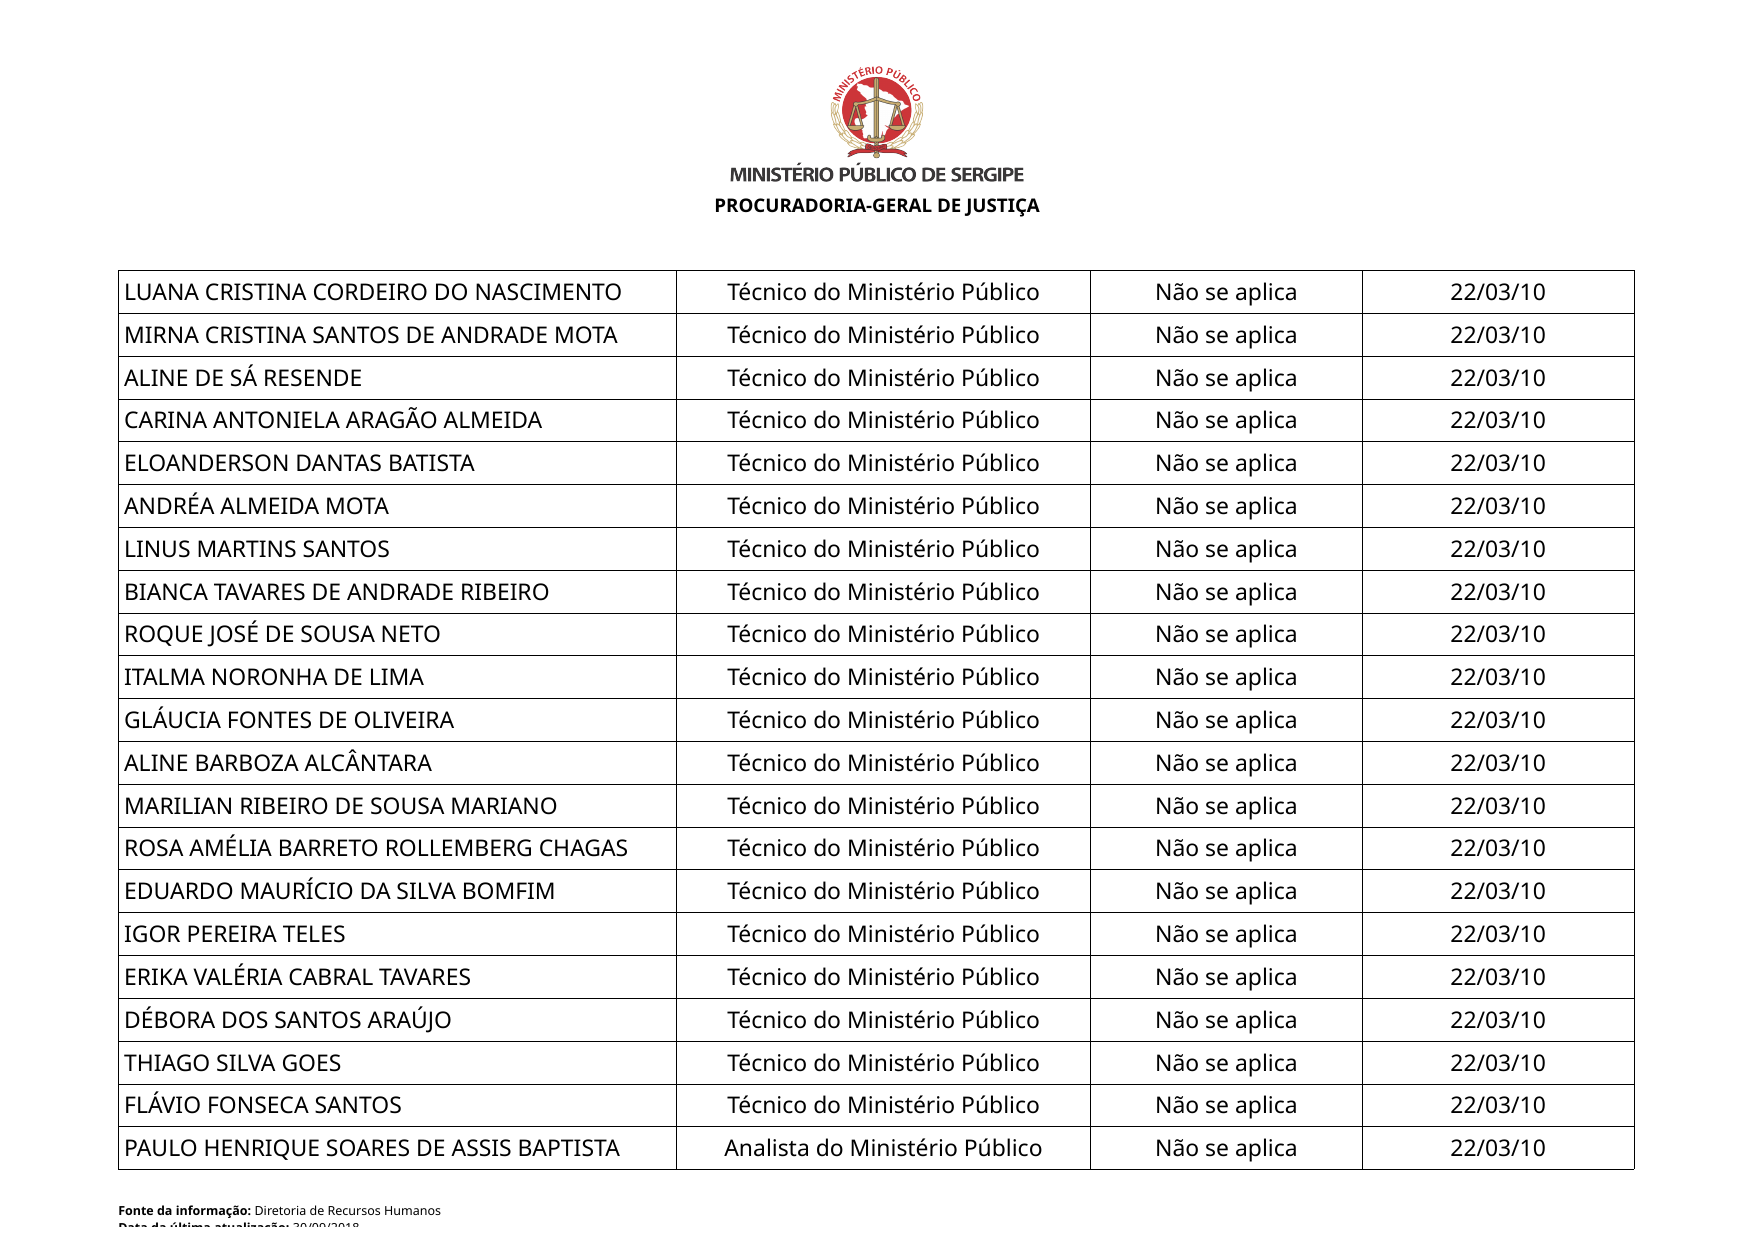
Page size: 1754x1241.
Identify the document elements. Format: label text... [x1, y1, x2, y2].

table_cell Técnico do Ministério Público [677, 913, 1090, 955]
table_cell 22/03/10 [1363, 271, 1634, 313]
table_cell Técnico do Ministério Público [677, 400, 1090, 441]
table_cell Técnico do Ministério Público [677, 442, 1090, 484]
table_cell ERIKA VALÉRIA CABRAL TAVARES [119, 956, 676, 998]
table_cell Não se aplica [1091, 742, 1362, 784]
table_cell Não se aplica [1091, 271, 1362, 313]
table_cell Não se aplica [1091, 1085, 1362, 1126]
table_cell MARILIAN RIBEIRO DE SOUSA MARIANO [119, 785, 676, 827]
table_cell LINUS MARTINS SANTOS [119, 528, 676, 570]
table_cell 22/03/10 [1363, 1127, 1634, 1169]
table_cell Técnico do Ministério Público [677, 1042, 1090, 1083]
table_cell 22/03/10 [1363, 571, 1634, 612]
table_cell Não se aplica [1091, 785, 1362, 827]
table_cell Técnico do Ministério Público [677, 956, 1090, 998]
table_cell 22/03/10 [1363, 956, 1634, 998]
table_cell Técnico do Ministério Público [677, 870, 1090, 912]
table_cell Não se aplica [1091, 528, 1362, 570]
table_cell 22/03/10 [1363, 442, 1634, 484]
table_cell Não se aplica [1091, 614, 1362, 655]
table_cell 22/03/10 [1363, 1042, 1634, 1083]
table_cell Técnico do Ministério Público [677, 357, 1090, 398]
table_cell Técnico do Ministério Público [677, 742, 1090, 784]
table_cell 22/03/10 [1363, 999, 1634, 1041]
table_cell Não se aplica [1091, 400, 1362, 441]
table_cell ALINE DE SÁ RESENDE [119, 357, 676, 398]
table_cell Técnico do Ministério Público [677, 614, 1090, 655]
table_cell Técnico do Ministério Público [677, 485, 1090, 527]
table_cell Não se aplica [1091, 828, 1362, 869]
table_cell 22/03/10 [1363, 614, 1634, 655]
table_cell Não se aplica [1091, 656, 1362, 698]
table_cell EDUARDO MAURÍCIO DA SILVA BOMFIM [119, 870, 676, 912]
table_cell Técnico do Ministério Público [677, 656, 1090, 698]
table_cell ROSA AMÉLIA BARRETO ROLLEMBERG CHAGAS [119, 828, 676, 869]
table_cell Não se aplica [1091, 485, 1362, 527]
table_cell Analista do Ministério Público [677, 1127, 1090, 1169]
table_cell Não se aplica [1091, 314, 1362, 356]
table_cell Não se aplica [1091, 571, 1362, 612]
table_cell Não se aplica [1091, 999, 1362, 1041]
table_cell CARINA ANTONIELA ARAGÃO ALMEIDA [119, 400, 676, 441]
table_cell 22/03/10 [1363, 656, 1634, 698]
table_cell PAULO HENRIQUE SOARES DE ASSIS BAPTISTA [119, 1127, 676, 1169]
table_cell ROQUE JOSÉ DE SOUSA NETO [119, 614, 676, 655]
table_cell IGOR PEREIRA TELES [119, 913, 676, 955]
table_cell Não se aplica [1091, 1042, 1362, 1083]
table_cell Técnico do Ministério Público [677, 785, 1090, 827]
table_cell 22/03/10 [1363, 1085, 1634, 1126]
table_cell 22/03/10 [1363, 400, 1634, 441]
table_cell Não se aplica [1091, 1127, 1362, 1169]
table_cell Técnico do Ministério Público [677, 271, 1090, 313]
table_cell Técnico do Ministério Público [677, 699, 1090, 741]
table_cell Não se aplica [1091, 913, 1362, 955]
table_cell ANDRÉA ALMEIDA MOTA [119, 485, 676, 527]
table_cell 22/03/10 [1363, 828, 1634, 869]
table_cell Técnico do Ministério Público [677, 1085, 1090, 1126]
table_cell Não se aplica [1091, 956, 1362, 998]
picture [730, 66, 1024, 185]
table_cell 22/03/10 [1363, 785, 1634, 827]
table_cell Não se aplica [1091, 442, 1362, 484]
table_cell 22/03/10 [1363, 913, 1634, 955]
table_cell 22/03/10 [1363, 699, 1634, 741]
table_cell Técnico do Ministério Público [677, 828, 1090, 869]
table_cell FLÁVIO FONSECA SANTOS [119, 1085, 676, 1126]
table_cell Técnico do Ministério Público [677, 999, 1090, 1041]
table_cell 22/03/10 [1363, 485, 1634, 527]
table_cell 22/03/10 [1363, 870, 1634, 912]
table_cell 22/03/10 [1363, 742, 1634, 784]
table_cell ITALMA NORONHA DE LIMA [119, 656, 676, 698]
table_cell 22/03/10 [1363, 528, 1634, 570]
table_cell Técnico do Ministério Público [677, 314, 1090, 356]
table_cell THIAGO SILVA GOES [119, 1042, 676, 1083]
table_cell Não se aplica [1091, 699, 1362, 741]
table_cell Não se aplica [1091, 357, 1362, 398]
table_cell ALINE BARBOZA ALCÂNTARA [119, 742, 676, 784]
table_cell MIRNA CRISTINA SANTOS DE ANDRADE MOTA [119, 314, 676, 356]
table_cell GLÁUCIA FONTES DE OLIVEIRA [119, 699, 676, 741]
table_cell BIANCA TAVARES DE ANDRADE RIBEIRO [119, 571, 676, 612]
table_cell LUANA CRISTINA CORDEIRO DO NASCIMENTO [119, 271, 676, 313]
table_cell Não se aplica [1091, 870, 1362, 912]
table_cell ELOANDERSON DANTAS BATISTA [119, 442, 676, 484]
table_cell 22/03/10 [1363, 314, 1634, 356]
table_cell 22/03/10 [1363, 357, 1634, 398]
table_cell Técnico do Ministério Público [677, 571, 1090, 612]
table_cell Técnico do Ministério Público [677, 528, 1090, 570]
table_cell DÉBORA DOS SANTOS ARAÚJO [119, 999, 676, 1041]
